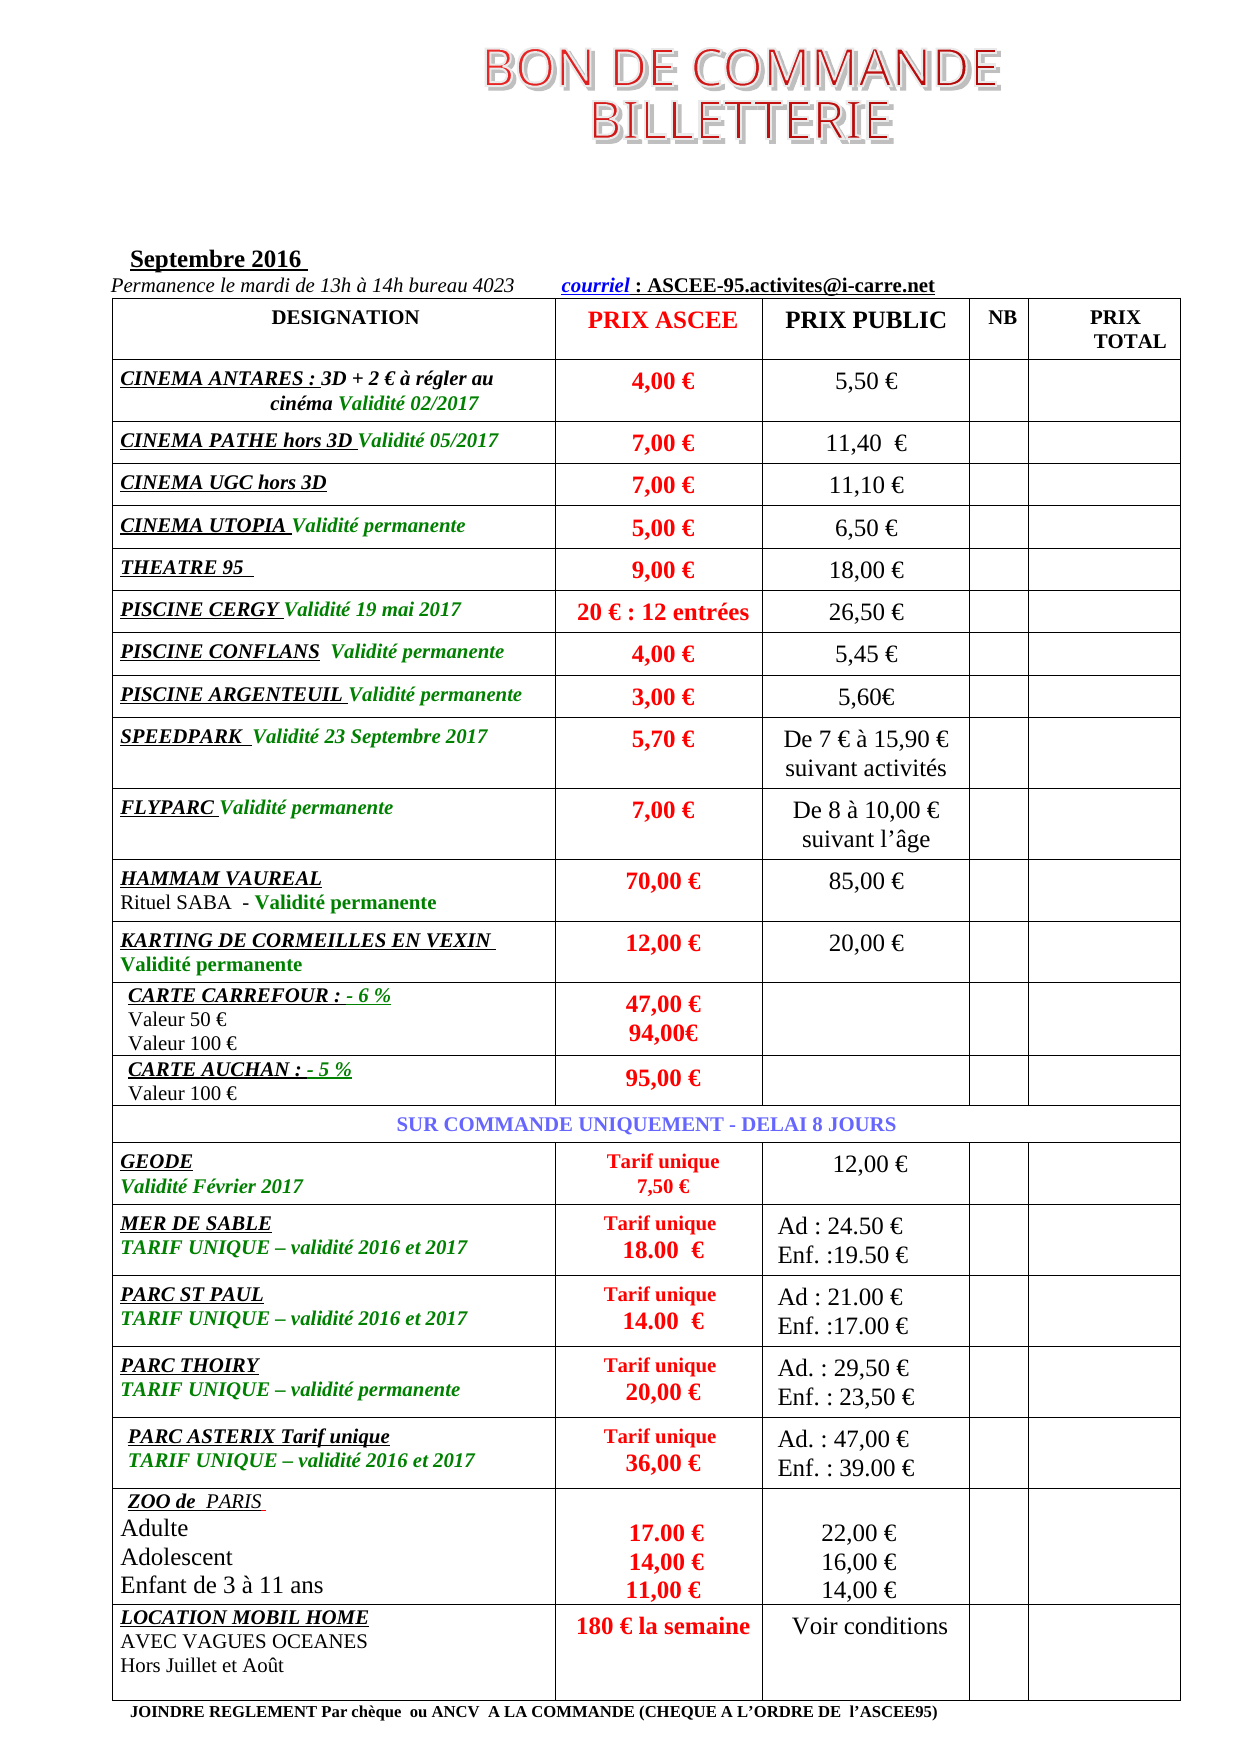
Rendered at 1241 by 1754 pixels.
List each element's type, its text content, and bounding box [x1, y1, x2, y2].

table_cell [1029, 1605, 1180, 1700]
table_cell CINEMA UGC hors 3D [113, 464, 555, 505]
table_cell [970, 633, 1028, 674]
table_cell THEATRE 95 [113, 549, 555, 590]
table_cell [970, 549, 1028, 590]
table_cell Voir conditions [763, 1605, 969, 1700]
table_cell 6,50 € [763, 506, 969, 548]
table_cell 85,00 € [763, 860, 969, 921]
table_cell 5,00 € [556, 506, 762, 548]
table_cell CINEMA PATHE hors 3D Validité 05/2017 [113, 422, 555, 463]
table_cell [1029, 464, 1180, 505]
table_cell 4,00 € [556, 360, 762, 421]
table_cell CINEMA UTOPIA Validité permanente [113, 506, 555, 548]
text Permanence le mardi de 13h à 14h bureau 4023 courriel : ASCEE-95.activites@i-carre.net [100, 273, 1226, 297]
table_cell CARTE AUCHAN : - 5 % Valeur 100 € [113, 1056, 555, 1104]
table_cell [970, 789, 1028, 859]
table_cell 22,00 € 16,00 € 14,00 € [763, 1489, 969, 1604]
table_cell 3,00 € [556, 676, 762, 717]
table_header PRIX ASCEE [556, 299, 762, 359]
table_cell [1029, 633, 1180, 674]
table_cell Tarif unique 18.00 € [556, 1205, 762, 1275]
table_cell 26,50 € [763, 591, 969, 632]
table_cell 7,00 € [556, 422, 762, 463]
table_cell [970, 718, 1028, 788]
table_cell 70,00 € [556, 860, 762, 921]
text Septembre 2016 [130, 244, 1226, 273]
table_cell [970, 1418, 1028, 1488]
table_cell Tarif unique 36,00 € [556, 1418, 762, 1488]
table_cell [1029, 860, 1180, 921]
table_header PRIX TOTAL [1029, 299, 1180, 359]
table_cell [970, 506, 1028, 548]
table_cell CINEMA ANTARES : 3D + 2 € à régler au cinéma Validité 02/2017 [113, 360, 555, 421]
table_cell [970, 1143, 1028, 1204]
table_header DESIGNATION [113, 299, 555, 359]
table_cell 5,60€ [763, 676, 969, 717]
table_cell [970, 1489, 1028, 1604]
table_cell [1029, 1418, 1180, 1488]
table_cell SUR COMMANDE UNIQUEMENT - DELAI 8 JOURS [113, 1106, 1180, 1142]
table_cell [1029, 422, 1180, 463]
table_cell [1029, 1143, 1180, 1204]
table_cell [1029, 1489, 1180, 1604]
table_cell [970, 860, 1028, 921]
table_cell KARTING DE CORMEILLES EN VEXIN Validité permanente [113, 922, 555, 982]
table_cell ZOO de PARIS Adulte Adolescent Enfant de 3 à 11 ans [113, 1489, 555, 1604]
table_cell [1029, 549, 1180, 590]
table_cell [763, 1056, 969, 1104]
table_cell PARC ST PAUL TARIF UNIQUE – validité 2016 et 2017 [113, 1276, 555, 1346]
table_cell [970, 1056, 1028, 1104]
table_cell LOCATION MOBIL HOME AVEC VAGUES OCEANES Hors Juillet et Août [113, 1605, 555, 1700]
table_cell 7,00 € [556, 789, 762, 859]
table_cell PISCINE ARGENTEUIL Validité permanente [113, 676, 555, 717]
table_cell PARC THOIRY TARIF UNIQUE – validité permanente [113, 1347, 555, 1417]
table_cell [970, 676, 1028, 717]
table_cell Tarif unique 7,50 € [556, 1143, 762, 1204]
table_cell MER DE SABLE TARIF UNIQUE – validité 2016 et 2017 [113, 1205, 555, 1275]
table_cell 180 € la semaine [556, 1605, 762, 1700]
table_cell PISCINE CERGY Validité 19 mai 2017 [113, 591, 555, 632]
table_cell PISCINE CONFLANS Validité permanente [113, 633, 555, 674]
text JOINDRE REGLEMENT Par chèque ou ANCV A LA COMMANDE (CHEQUE A L’ORDRE DE l’ASCEE95) [130, 1701, 1226, 1721]
table_cell 20,00 € [763, 922, 969, 982]
table_cell 47,00 € 94,00€ [556, 983, 762, 1055]
table_cell 7,00 € [556, 464, 762, 505]
table_cell [970, 922, 1028, 982]
table_cell [1029, 983, 1180, 1055]
table_cell [1029, 360, 1180, 421]
table_cell [970, 464, 1028, 505]
table_cell 5,70 € [556, 718, 762, 788]
table_cell 11,10 € [763, 464, 969, 505]
table_cell 95,00 € [556, 1056, 762, 1104]
table_cell [970, 1276, 1028, 1346]
table_cell [1029, 789, 1180, 859]
table_cell [1029, 1205, 1180, 1275]
table_cell 4,00 € [556, 633, 762, 674]
table_cell [1029, 591, 1180, 632]
table_cell 18,00 € [763, 549, 969, 590]
table_cell Ad : 21.00 € Enf. :17.00 € [763, 1276, 969, 1346]
table_cell [1029, 718, 1180, 788]
table_cell [970, 1605, 1028, 1700]
table_header PRIX PUBLIC [763, 299, 969, 359]
table_cell Tarif unique 20,00 € [556, 1347, 762, 1417]
table_cell 12,00 € [556, 922, 762, 982]
table_cell [1029, 1056, 1180, 1104]
table_cell 12,00 € [763, 1143, 969, 1204]
table_cell FLYPARC Validité permanente [113, 789, 555, 859]
table_cell [1029, 676, 1180, 717]
table_cell [1029, 1276, 1180, 1346]
table_header NB [970, 299, 1028, 359]
table_cell 11,40 € [763, 422, 969, 463]
table_cell [1029, 922, 1180, 982]
table_cell GEODE Validité Février 2017 [113, 1143, 555, 1204]
table_cell 5,45 € [763, 633, 969, 674]
table_cell [763, 983, 969, 1055]
table_cell Ad : 24.50 € Enf. :19.50 € [763, 1205, 969, 1275]
table_cell Ad. : 29,50 € Enf. : 23,50 € [763, 1347, 969, 1417]
table_cell Tarif unique 14.00 € [556, 1276, 762, 1346]
table_cell De 8 à 10,00 € suivant l’âge [763, 789, 969, 859]
table_cell [1029, 506, 1180, 548]
table_cell 9,00 € [556, 549, 762, 590]
table_cell [970, 422, 1028, 463]
table_cell De 7 € à 15,90 € suivant activités [763, 718, 969, 788]
table_cell [970, 591, 1028, 632]
table_cell [970, 360, 1028, 421]
table_cell Ad. : 47,00 € Enf. : 39.00 € [763, 1418, 969, 1488]
table_cell HAMMAM VAUREAL Rituel SABA - Validité permanente [113, 860, 555, 921]
table_cell 17.00 € 14,00 € 11,00 € [556, 1489, 762, 1604]
table_cell [970, 1347, 1028, 1417]
table_cell PARC ASTERIX Tarif unique TARIF UNIQUE – validité 2016 et 2017 [113, 1418, 555, 1488]
table_cell [1029, 1347, 1180, 1417]
table_cell 20 € : 12 entrées [556, 591, 762, 632]
table_cell 5,50 € [763, 360, 969, 421]
table_cell SPEEDPARK Validité 23 Septembre 2017 [113, 718, 555, 788]
table_cell CARTE CARREFOUR : - 6 % Valeur 50 € Valeur 100 € [113, 983, 555, 1055]
table_cell [970, 983, 1028, 1055]
table_cell [970, 1205, 1028, 1275]
